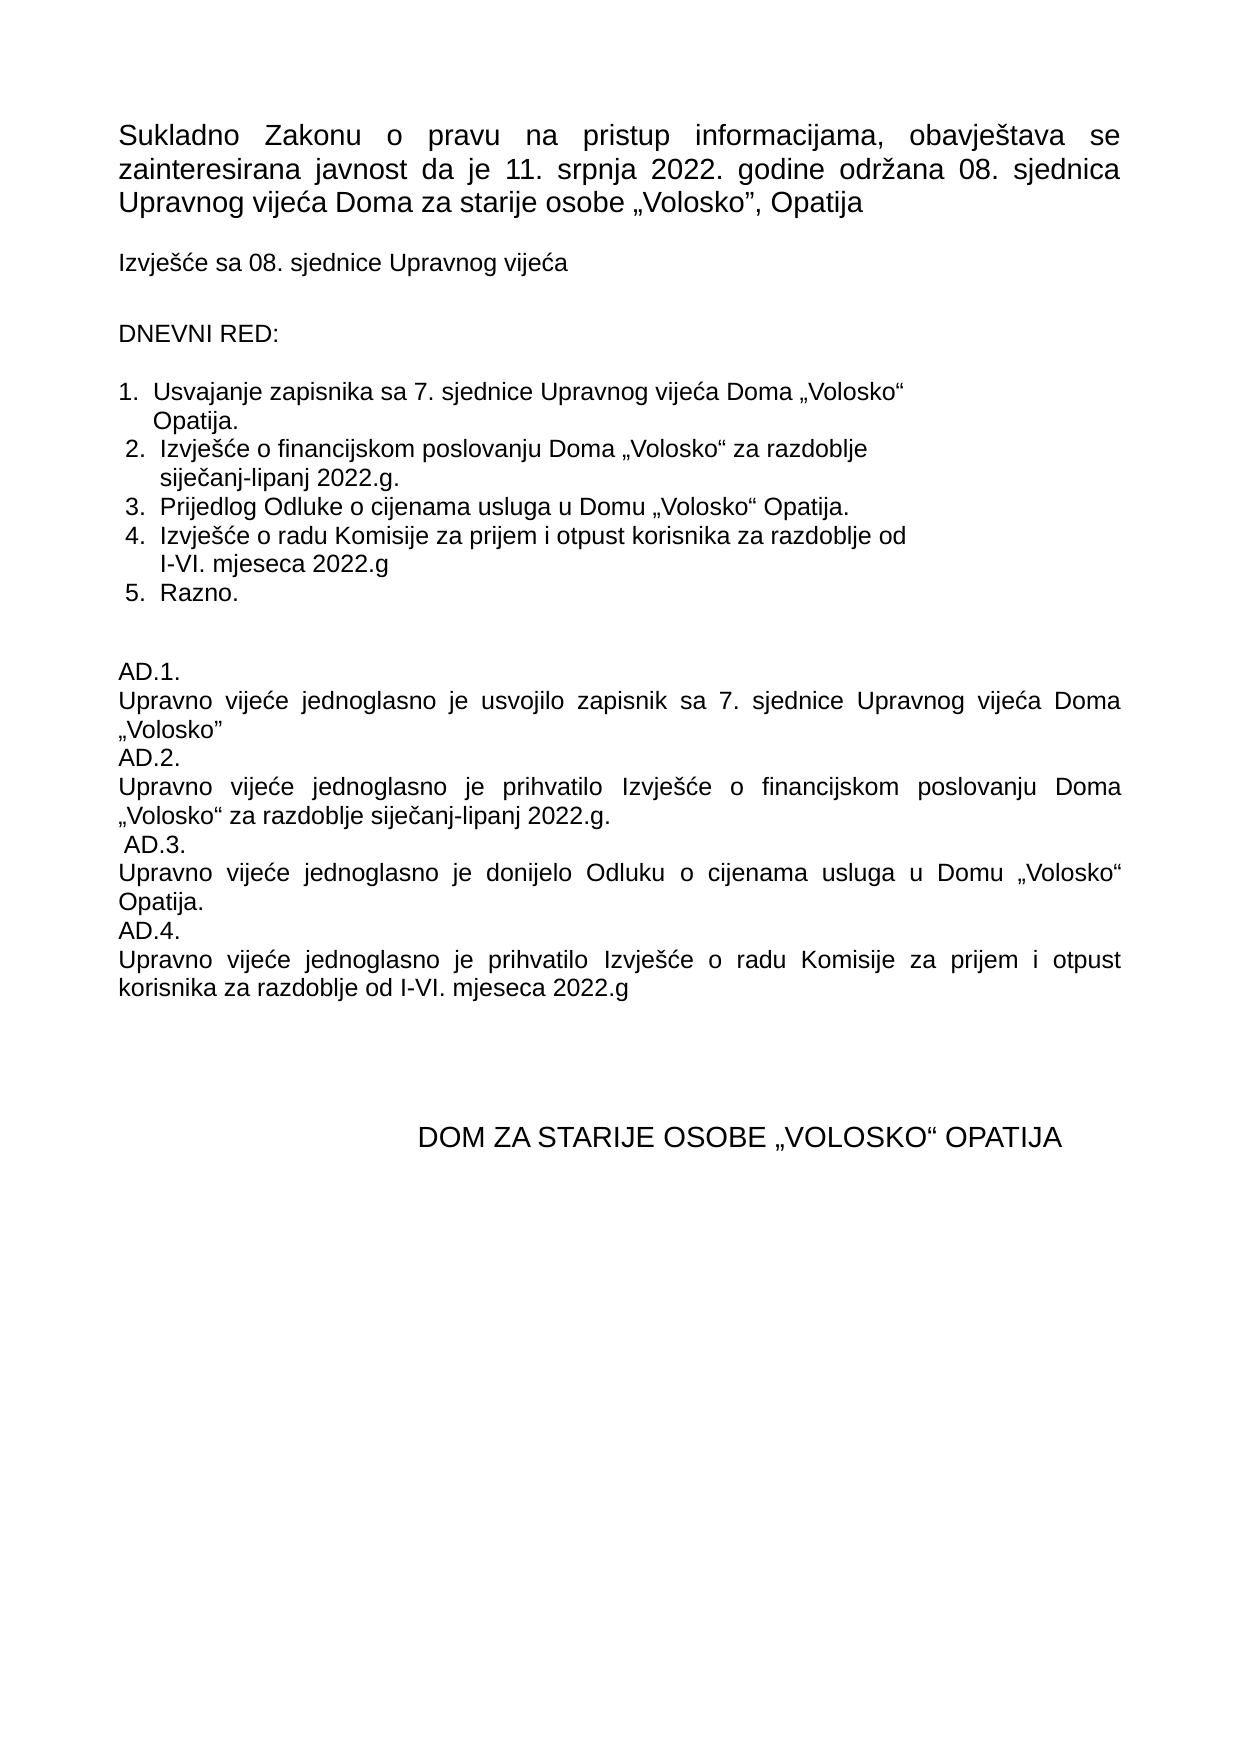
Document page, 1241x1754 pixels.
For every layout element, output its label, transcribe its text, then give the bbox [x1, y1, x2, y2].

text I-VI. mjeseca 2022.g [118, 549, 1122, 578]
text DNEVNI RED: [118, 319, 1122, 348]
text siječanj-lipanj 2022.g. [118, 463, 1122, 492]
text AD.2. [118, 743, 1122, 772]
text 2. Izvješće o financijskom poslovanju Doma „Volosko“ za razdoblje [118, 434, 1122, 463]
text 4. Izvješće o radu Komisije za prijem i otpust korisnika za razdoblje od [118, 521, 1122, 549]
text AD.1. [118, 657, 1122, 686]
text Izvješće sa 08. sjednice Upravnog vijeća [118, 247, 1122, 276]
text 3. Prijedlog Odluke o cijenama usluga u Domu „Volosko“ Opatija. [118, 492, 1122, 521]
text Sukladno Zakonu o pravu na pristup informacijama, obavještava se zainteresirana javnost da je 11. srpnja 2022. godine održana 08. sjednica Upravnog vijeća Doma za starije osobe „Volosko”, Opatija [118, 118, 1122, 219]
text Upravno vijeće jednoglasno je donijelo Odluku o cijenama usluga u Domu „Volosko“ Opatija. [118, 858, 1122, 916]
text Upravno vijeće jednoglasno je prihvatilo Izvješće o financijskom poslovanju Doma „Volosko“ za razdoblje siječanj-lipanj 2022.g. [118, 772, 1122, 830]
text 5. Razno. [118, 578, 1122, 607]
text DOM ZA STARIJE OSOBE „VOLOSKO“ OPATIJA [118, 1119, 1122, 1153]
text 1. Usvajanje zapisnika sa 7. sjednice Upravnog vijeća Doma „Volosko“ [118, 377, 1122, 406]
text AD.4. [118, 916, 1122, 945]
text Opatija. [118, 406, 1122, 434]
text AD.3. [118, 830, 1122, 858]
text Upravno vijeće jednoglasno je usvojilo zapisnik sa 7. sjednice Upravnog vijeća Doma „Volosko” [118, 686, 1122, 743]
text Upravno vijeće jednoglasno je prihvatilo Izvješće o radu Komisije za prijem i otpust korisnika za razdoblje od I-VI. mjeseca 2022.g [118, 945, 1122, 1002]
